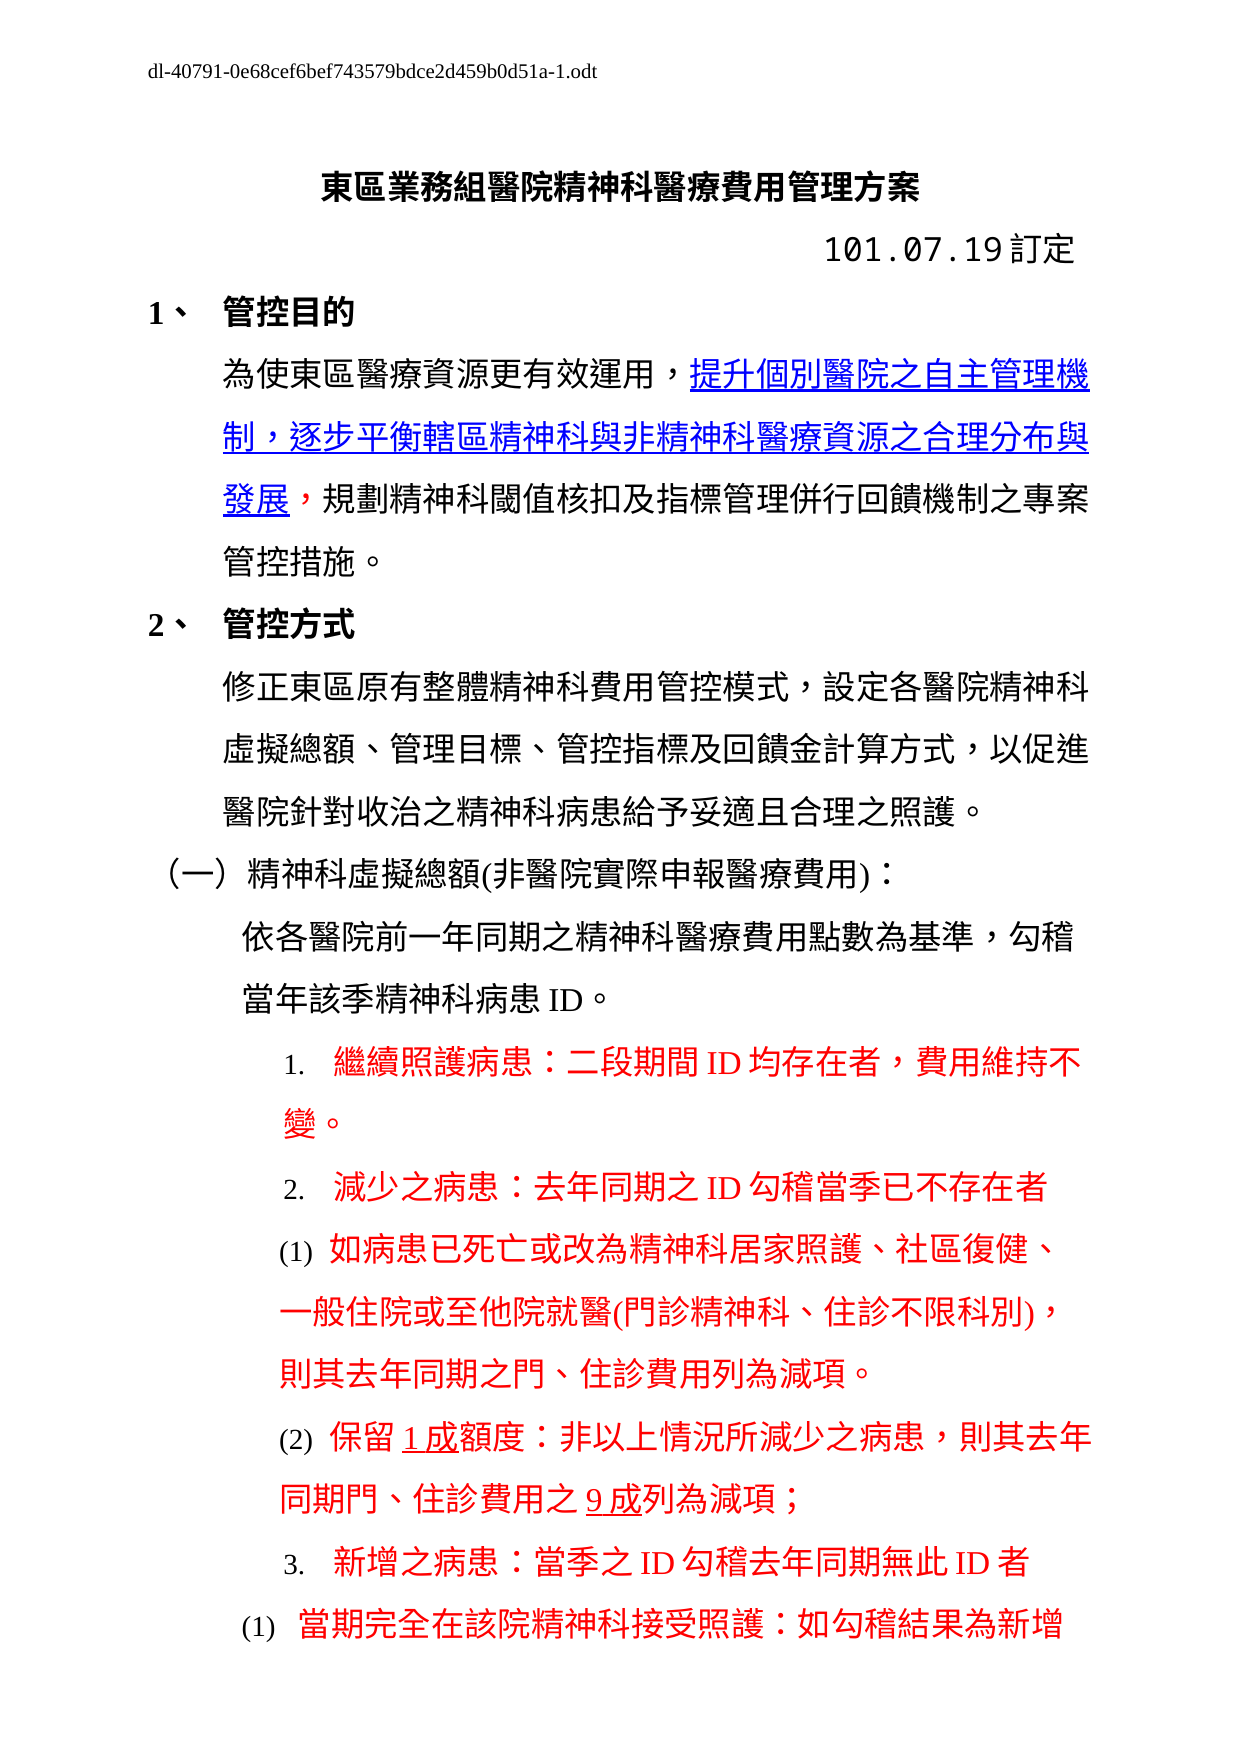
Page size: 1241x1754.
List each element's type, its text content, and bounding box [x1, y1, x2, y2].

list 繼續照護病患：二段期間ID均存在者，費用維持不變。 [283, 1018, 1092, 1143]
list 減少之病患：去年同期之ID勾稽當季已不存在者 [283, 1143, 1092, 1206]
list 如病患已死亡或改為精神科居家照護、社區復健、一般住院或至他院就醫(門診精神科、住診不限科別)，則其去年同期之門、住診費用列為減項。 [279, 1206, 1092, 1393]
text 為使東區醫療資源更有效運用，提升個別醫院之自主管理機制，逐步平衡轄區精神科與非精神科醫療資源之合理分布與發展，規劃精神科閾值核扣及指標管理併行回饋機制之專案管控措施。 [223, 331, 1092, 581]
text 依各醫院前一年同期之精神科醫療費用點數為基準，勾稽當年該季精神科病患ID。 [241, 893, 1092, 1018]
list 管控方式 [148, 581, 1092, 643]
list 新增之病患：當季之ID勾稽去年同期無此ID者 [283, 1518, 1092, 1581]
text （一）精神科虛擬總額(非醫院實際申報醫療費用)： [148, 831, 1092, 893]
list 當期完全在該院精神科接受照護：如勾稽結果為新增 [241, 1581, 1092, 1643]
list 管控目的 [148, 268, 1092, 331]
list 保留1成額度：非以上情況所減少之病患，則其去年同期門、住診費用之9成列為減項； [279, 1393, 1092, 1518]
text 101.07.19訂定 [148, 206, 1092, 268]
text 東區業務組醫院精神科醫療費用管理方案 [148, 143, 1092, 206]
text 修正東區原有整體精神科費用管控模式，設定各醫院精神科虛擬總額、管理目標、管控指標及回饋金計算方式，以促進醫院針對收治之精神科病患給予妥適且合理之照護。 [223, 643, 1092, 831]
